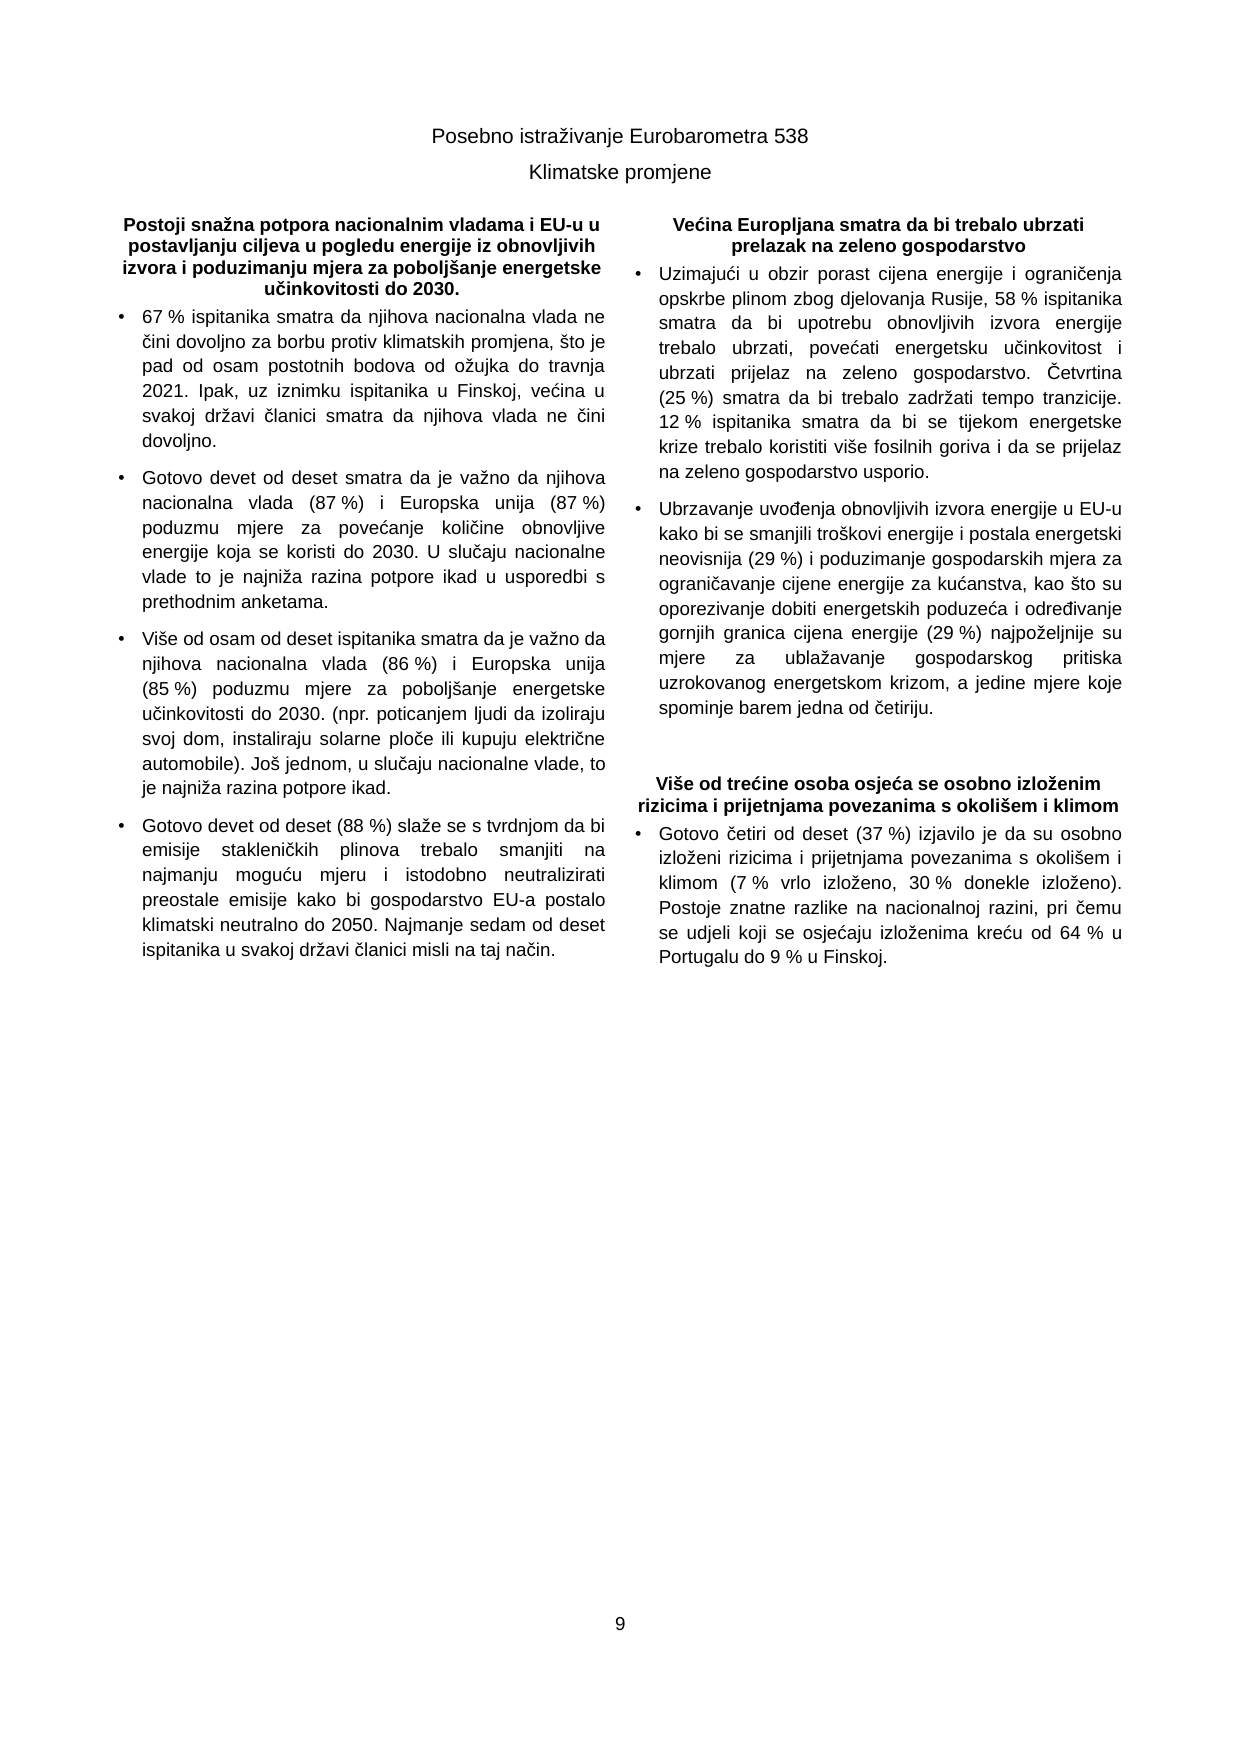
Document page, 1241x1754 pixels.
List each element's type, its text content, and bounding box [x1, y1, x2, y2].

list Uzimajući u obzir porast cijena energije i ograničenja opskrbe plinom zbog djelovanja Rusije, 58 % ispitanika smatra da bi upotrebu obnovljivih izvora energije trebalo ubrzati, povećati energetsku učinkovitost i ubrzati prijelaz na zeleno gospodarstvo. Četvrtina (25 %) smatra da bi trebalo zadržati tempo tranzicije. 12 % ispitanika smatra da bi se tijekom energetske krize trebalo koristiti više fosilnih goriva i da se prijelaz na zeleno gospodarstvo usporio. [635, 262, 1122, 482]
list Ubrzavanje uvođenja obnovljivih izvora energije u EU-u kako bi se smanjili troškovi energije i postala energetski neovisnija (29 %) i poduzimanje gospodarskih mjera za ograničavanje cijene energije za kućanstva, kao što su oporezivanje dobiti energetskih poduzeća i određivanje gornjih granica cijena energije (29 %) najpoželjnije su mjere za ublažavanje gospodarskog pritiska uzrokovanog energetskom krizom, a jedine mjere koje spominje barem jedna od četiriju. [635, 498, 1122, 718]
list Više od osam od deset ispitanika smatra da je važno da njihova nacionalna vlada (86 %) i Europska unija (85 %) poduzmu mjere za poboljšanje energetske učinkovitosti do 2030. (npr. poticanjem ljudi da izoliraju svoj dom, instaliraju solarne ploče ili kupuju električne automobile). Još jednom, u slučaju nacionalne vlade, to je najniža razina potpore ikad. [118, 628, 605, 799]
list Gotovo devet od deset smatra da je važno da njihova nacionalna vlada (87 %) i Europska unija (87 %) poduzmu mjere za povećanje količine obnovljive energije koja se koristi do 2030. U slučaju nacionalne vlade to je najniža razina potpore ikad u usporedbi s prethodnim anketama. [118, 467, 605, 612]
list Gotovo četiri od deset (37 %) izjavilo je da su osobno izloženi rizicima i prijetnjama povezanima s okolišem i klimom (7 % vrlo izloženo, 30 % donekle izloženo). Postoje znatne razlike na nacionalnoj razini, pri čemu se udjeli koji se osjećaju izloženima kreću od 64 % u Portugalu do 9 % u Finskoj. [635, 822, 1122, 968]
text Više od trećine osoba osjeća se osobno izloženim rizicima i prijetnjama povezanima s okolišem i klimom [635, 773, 1122, 816]
list 67 % ispitanika smatra da njihova nacionalna vlada ne čini dovoljno za borbu protiv klimatskih promjena, što je pad od osam postotnih bodova od ožujka do travnja 2021. Ipak, uz iznimku ispitanika u Finskoj, većina u svakoj državi članici smatra da njihova vlada ne čini dovoljno. [118, 306, 605, 451]
text Postoji snažna potpora nacionalnim vladama i EU-u u postavljanju ciljeva u pogledu energije iz obnovljivih izvora i poduzimanju mjera za poboljšanje energetske učinkovitosti do 2030. [118, 213, 605, 299]
list Gotovo devet od deset (88 %) slaže se s tvrdnjom da bi emisije stakleničkih plinova trebalo smanjiti na najmanju moguću mjeru i istodobno neutralizirati preostale emisije kako bi gospodarstvo EU-a postalo klimatski neutralno do 2050. Najmanje sedam od deset ispitanika u svakoj državi članici misli na taj način. [118, 814, 605, 960]
text Većina Europljana smatra da bi trebalo ubrzati prelazak na zeleno gospodarstvo [635, 213, 1122, 256]
